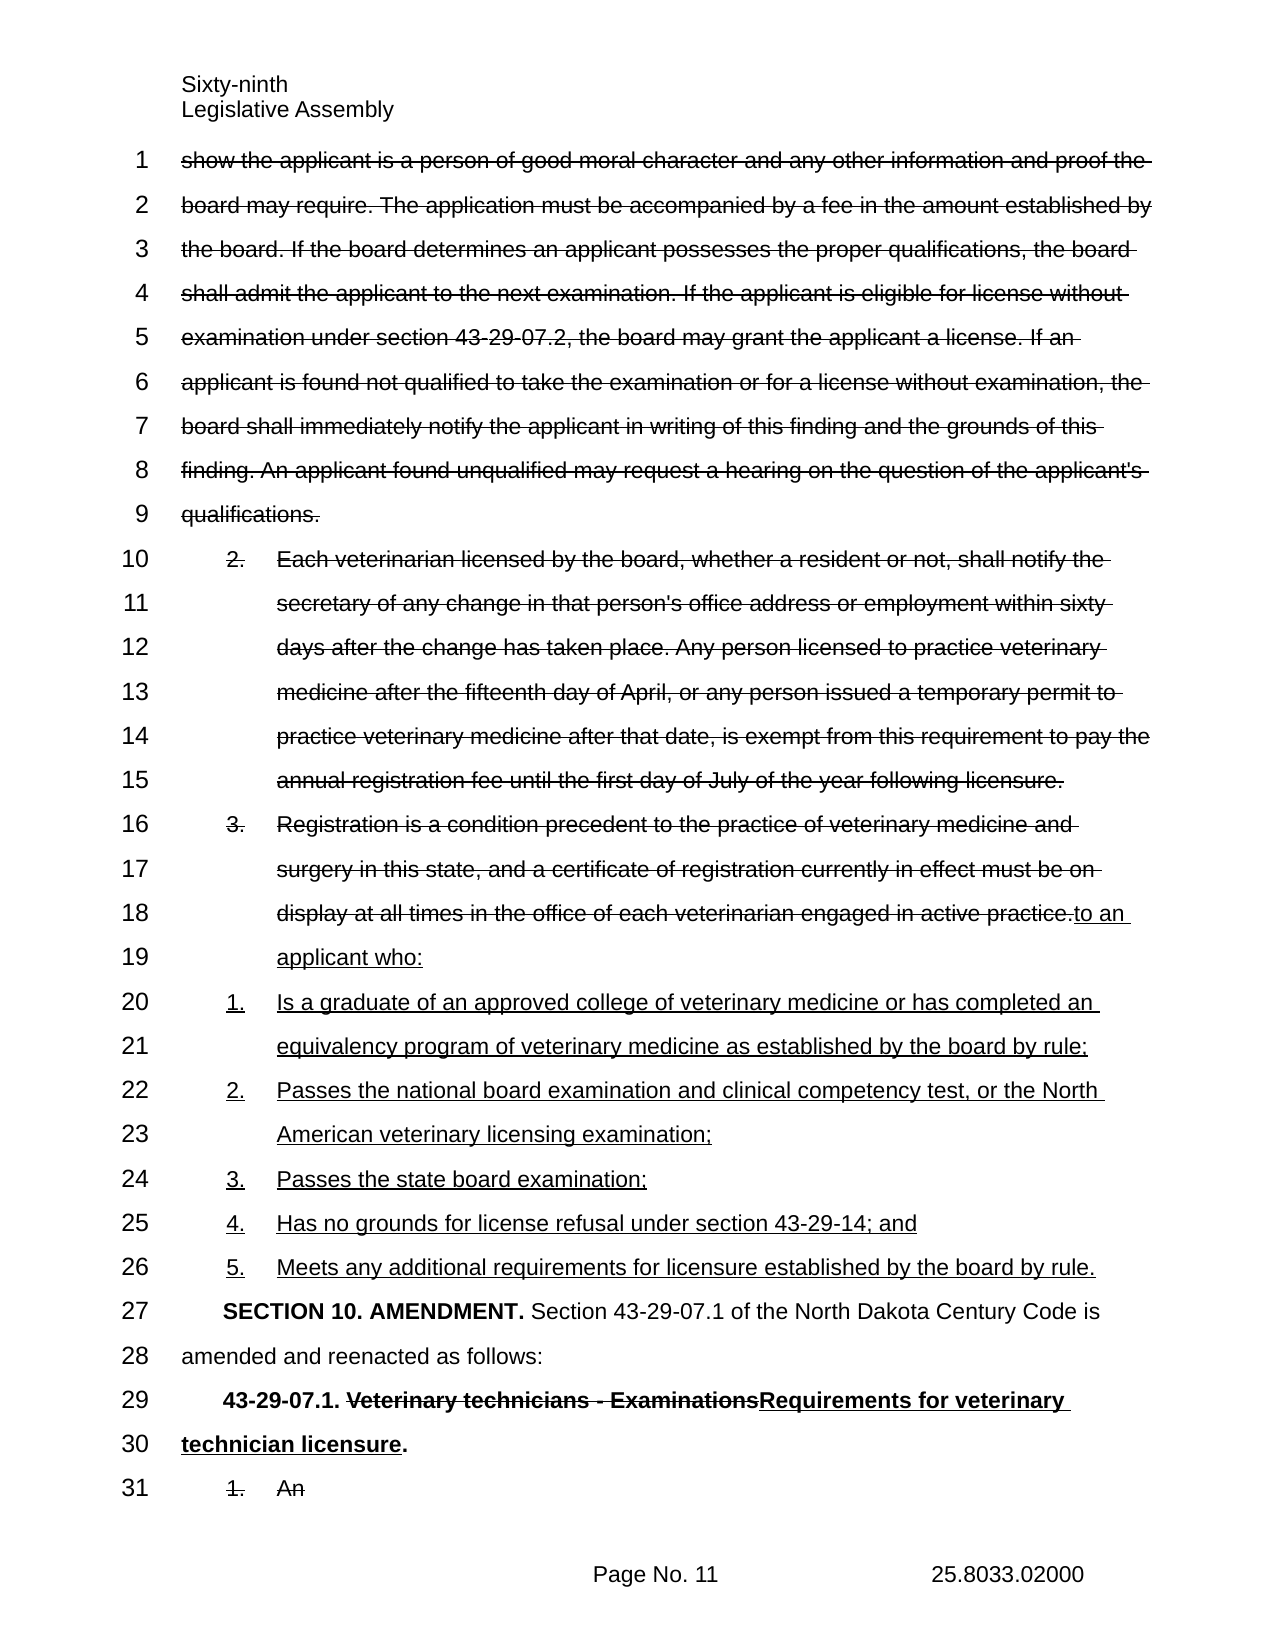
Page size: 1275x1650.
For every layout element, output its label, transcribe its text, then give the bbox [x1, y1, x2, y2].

text 2. Each veterinarian licensed by the board, whether a resident or not, shall notify the secretary of any change in that person's office address or employment within sixty days after the change has taken place. Any person licensed to practice veterinary medicine after the fifteenth day of April, or any person issued a temporary permit to practice veterinary medicine after that date, is exempt from this requirement to pay the annual registration fee until the first day of July of the year following licensure. [181, 532, 1154, 797]
text 5. Meets any additional requirements for licensure established by the board by rule. [181, 1240, 1154, 1284]
subtitle 43‑29‑07.1. Veterinary technicians ‑ ExaminationsRequirements for veterinary technician licensure. [181, 1373, 1154, 1461]
text 1. Is a graduate of an approved college of veterinary medicine or has completed an equivalency program of veterinary medicine as established by the board by rule; [181, 974, 1154, 1063]
text 3. Registration is a condition precedent to the practice of veterinary medicine and surgery in this state, and a certificate of registration currently in effect must be on display at all times in the office of each veterinarian engaged in active practice.to an applicant who: [181, 797, 1154, 974]
text 3. Passes the state board examination; [181, 1152, 1154, 1196]
text 4. Has no grounds for license refusal under section 43‑29‑14; and [181, 1196, 1154, 1240]
text 1. An [181, 1461, 1154, 1506]
text SECTION 10. AMENDMENT. Section 43‑29‑07.1 of the North Dakota Century Code is amended and reenacted as follows: [181, 1284, 1154, 1373]
text 2. Passes the national board examination and clinical competency test, or the North American veterinary licensing examination; [181, 1063, 1154, 1152]
text show the applicant is a person of good moral character and any other information and proof the board may require. The application must be accompanied by a fee in the amount established by the board. If the board determines an applicant possesses the proper qualifications, the board shall admit the applicant to the next examination. If the applicant is eligible for license without examination under section 43‑29‑07.2, the board may grant the applicant a license. If an applicant is found not qualified to take the examination or for a license without examination, the board shall immediately notify the applicant in writing of this finding and the grounds of this finding. An applicant found unqualified may request a hearing on the question of the applicant's qualifications. [181, 133, 1154, 532]
